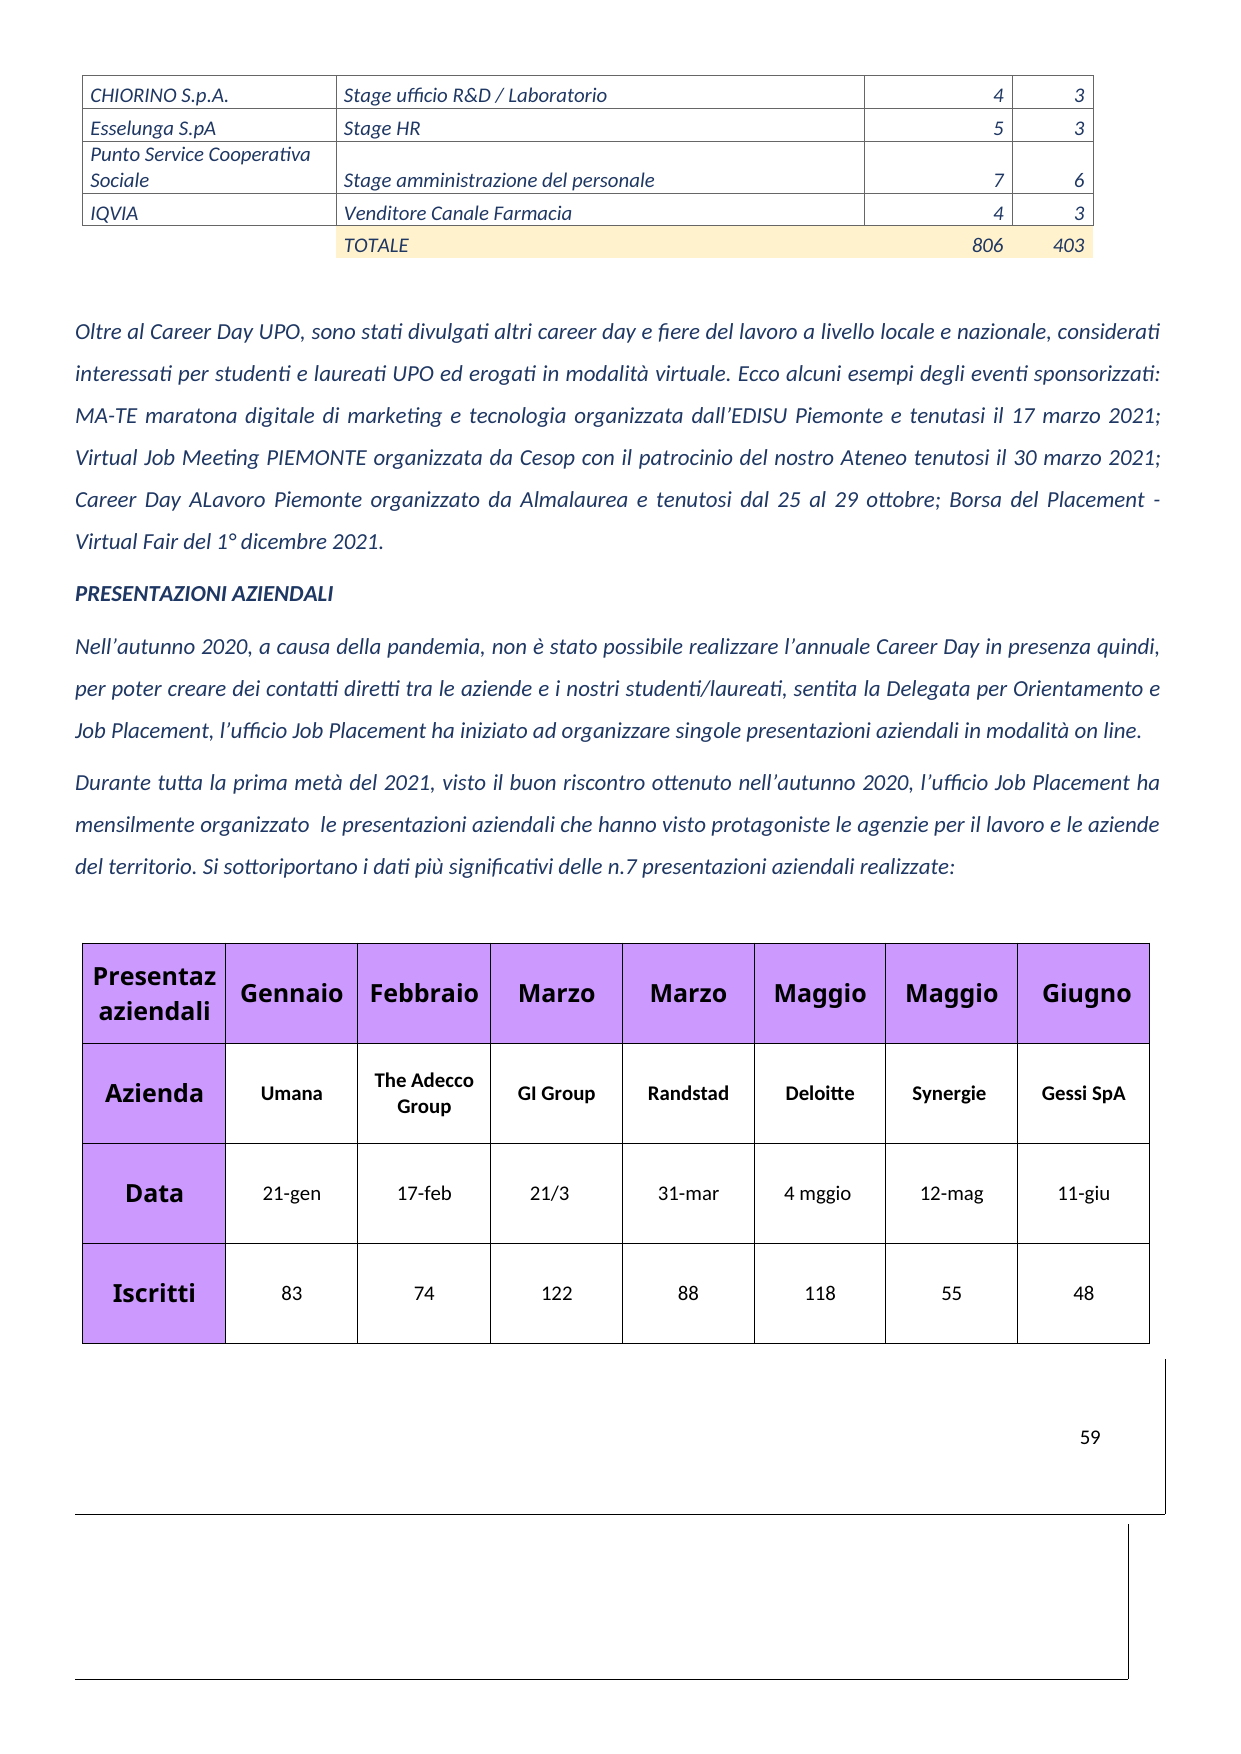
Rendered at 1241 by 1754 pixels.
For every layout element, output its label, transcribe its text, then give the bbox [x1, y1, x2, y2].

text Oltre al Career Day UPO, sono stati divulgati altri career day e fiere del lavoro a livello locale e nazionale, considerati interessati per studenti e laureati UPO ed erogati in modalità virtuale. Ecco alcuni esempi degli eventi sponsorizzati: MA-TE maratona digitale di marketing e tecnologia organizzata dall’EDISU Piemonte e tenutasi il 17 marzo 2021; Virtual Job Meeting PIEMONTE organizzata da Cesop con il patrocinio del nostro Ateneo tenutosi il 30 marzo 2021; Career Day ALavoro Piemonte organizzato da Almalaurea e tenutosi dal 25 al 29 ottobre; Borsa del Placement - Virtual Fair del 1° dicembre 2021. [75, 317, 1165, 555]
table_cell Umana [226, 1044, 357, 1143]
text Durante tutta la prima metà del 2021, visto il buon riscontro ottenuto nell’autunno 2020, l’ufficio Job Placement ha mensilmente organizzato le presentazioni aziendali che hanno visto protagoniste le agenzie per il lavoro e le aziende del territorio. Si sottoriportano i dati più significativi delle n.7 presentazioni aziendali realizzate: [75, 768, 1165, 880]
table_cell Randstad [623, 1044, 754, 1143]
table_cell 7 [865, 142, 1012, 192]
table_cell IQVIA [83, 194, 336, 225]
table_cell 118 [755, 1244, 885, 1343]
text PRESENTAZIONI AZIENDALI [75, 579, 1165, 607]
table_header Gennaio [226, 944, 357, 1043]
table_cell 4 mggio [755, 1144, 885, 1243]
table_cell 6 [1013, 142, 1093, 192]
table_cell 48 [1018, 1244, 1149, 1343]
table_header Febbraio [358, 944, 490, 1043]
table_cell 403 [1013, 226, 1093, 258]
table_cell 5 [865, 109, 1012, 141]
table_cell 74 [358, 1244, 490, 1343]
table_cell Gessi SpA [1018, 1044, 1149, 1143]
table_cell Data [83, 1144, 225, 1243]
table_cell 12-mag [886, 1144, 1017, 1243]
table_cell Iscritti [83, 1244, 225, 1343]
table_cell 3 [1013, 194, 1093, 225]
table_cell The Adecco Group [358, 1044, 490, 1143]
table_cell 11-giu [1018, 1144, 1149, 1243]
table_cell GI Group [491, 1044, 622, 1143]
table_cell Azienda [83, 1044, 225, 1143]
table_cell Synergie [886, 1044, 1017, 1143]
table_cell Stage ufficio R&D / Laboratorio [337, 76, 864, 108]
table_cell Stage amministrazione del personale [337, 142, 864, 192]
table_cell Esselunga S.pA [83, 109, 336, 141]
table_cell 3 [1013, 76, 1093, 108]
table_cell 4 [865, 194, 1012, 225]
table_cell 31-mar [623, 1144, 754, 1243]
table_header Marzo [623, 944, 754, 1043]
table_cell 17-feb [358, 1144, 490, 1243]
table_header Maggio [755, 944, 885, 1043]
table_cell [83, 226, 336, 258]
table_cell Venditore Canale Farmacia [337, 194, 864, 225]
table_cell 83 [226, 1244, 357, 1343]
table_cell Punto Service Cooperativa Sociale [83, 142, 336, 192]
table_cell 3 [1013, 109, 1093, 141]
table_cell 21/3 [491, 1144, 622, 1243]
table_header Marzo [491, 944, 622, 1043]
table_cell 122 [491, 1244, 622, 1343]
table_cell 806 [864, 226, 1013, 258]
table_cell 55 [886, 1244, 1017, 1343]
table_cell TOTALE [336, 226, 864, 258]
table_header Giugno [1018, 944, 1149, 1043]
table_cell 4 [865, 76, 1012, 108]
table_cell 88 [623, 1244, 754, 1343]
table_cell 21-gen [226, 1144, 357, 1243]
table_cell CHIORINO S.p.A. [83, 76, 336, 108]
table_cell Deloitte [755, 1044, 885, 1143]
table_cell Stage HR [337, 109, 864, 141]
text Nell’autunno 2020, a causa della pandemia, non è stato possibile realizzare l’annuale Career Day in presenza quindi, per poter creare dei contatti diretti tra le aziende e i nostri studenti/laureati, sentita la Delegata per Orientamento e Job Placement, l’ufficio Job Placement ha iniziato ad organizzare singole presentazioni aziendali in modalità on line. [75, 632, 1165, 744]
table_header Maggio [886, 944, 1017, 1043]
table_header Presentaz aziendali [83, 944, 225, 1043]
